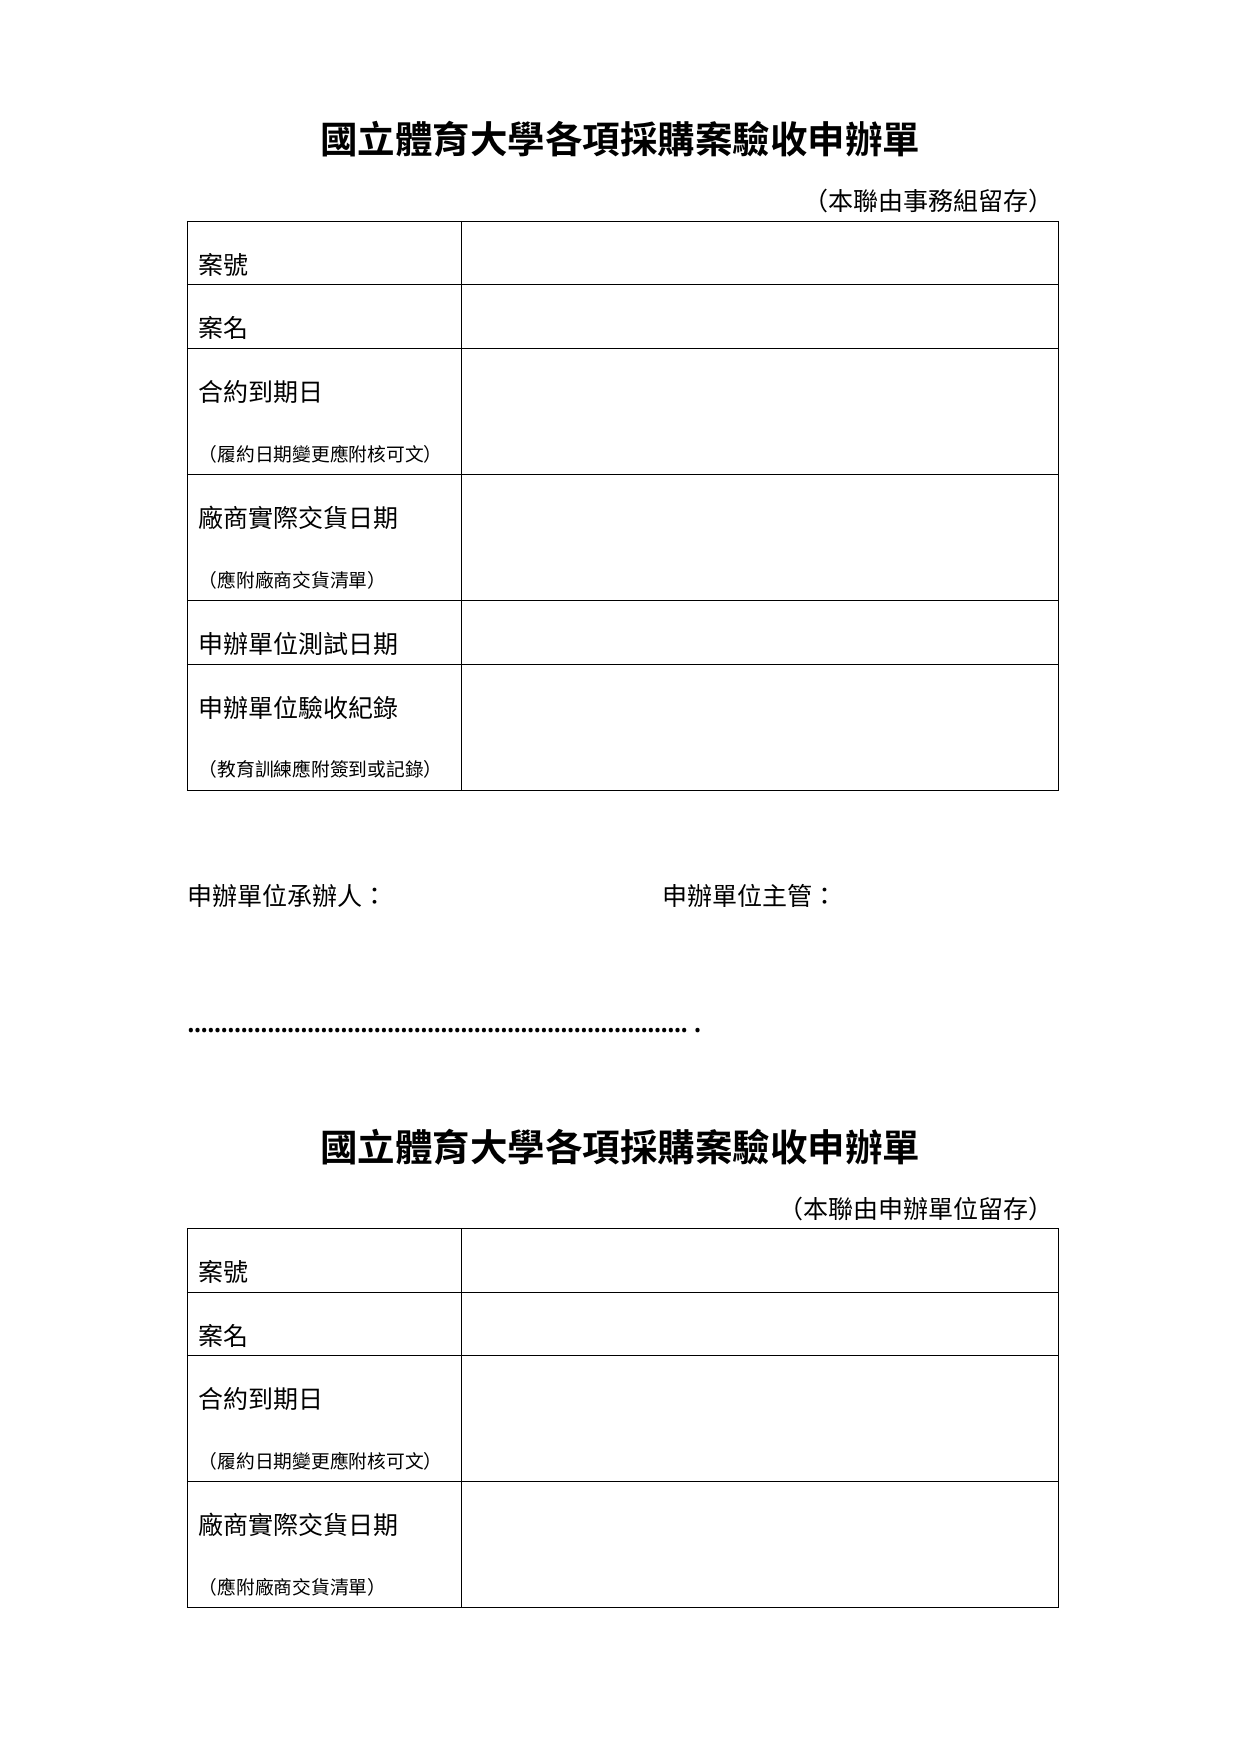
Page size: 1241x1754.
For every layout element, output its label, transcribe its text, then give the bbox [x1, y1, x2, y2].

table_cell 合約到期日 （履約日期變更應附核可文） [188, 349, 461, 474]
table_cell [462, 1482, 1058, 1607]
table_cell [462, 1293, 1058, 1355]
table_header [462, 222, 1058, 284]
table_cell [462, 665, 1058, 789]
table_header 案號 [188, 1229, 461, 1292]
table_cell 申辦單位測試日期 [188, 601, 461, 663]
table_cell 合約到期日 （履約日期變更應附核可文） [188, 1356, 461, 1481]
table_cell 申辦單位驗收紀錄 （教育訓練應附簽到或記錄） [188, 665, 461, 789]
table_cell [462, 349, 1058, 474]
table_cell 案名 [188, 1293, 461, 1355]
table_header 案號 [188, 222, 461, 284]
text （本聯由事務組留存） [187, 158, 1053, 221]
text 國立體育大學各項採購案驗收申辦單 [187, 96, 1053, 158]
table_cell 案名 [188, 285, 461, 348]
table_header [462, 1229, 1058, 1292]
text （本聯由申辦單位留存） [187, 1166, 1053, 1228]
table_cell 廠商實際交貨日期 （應附廠商交貨清單） [188, 1482, 461, 1607]
table_cell 廠商實際交貨日期 （應附廠商交貨清單） [188, 475, 461, 600]
table_cell [462, 285, 1058, 348]
table_cell [462, 1356, 1058, 1481]
text 國立體育大學各項採購案驗收申辦單 [187, 1103, 1053, 1166]
table_cell [462, 475, 1058, 600]
table_cell [462, 601, 1058, 663]
text …………………………………………………………………. [187, 978, 1053, 1041]
text 申辦單位承辦人： 申辦單位主管： [187, 853, 1053, 916]
